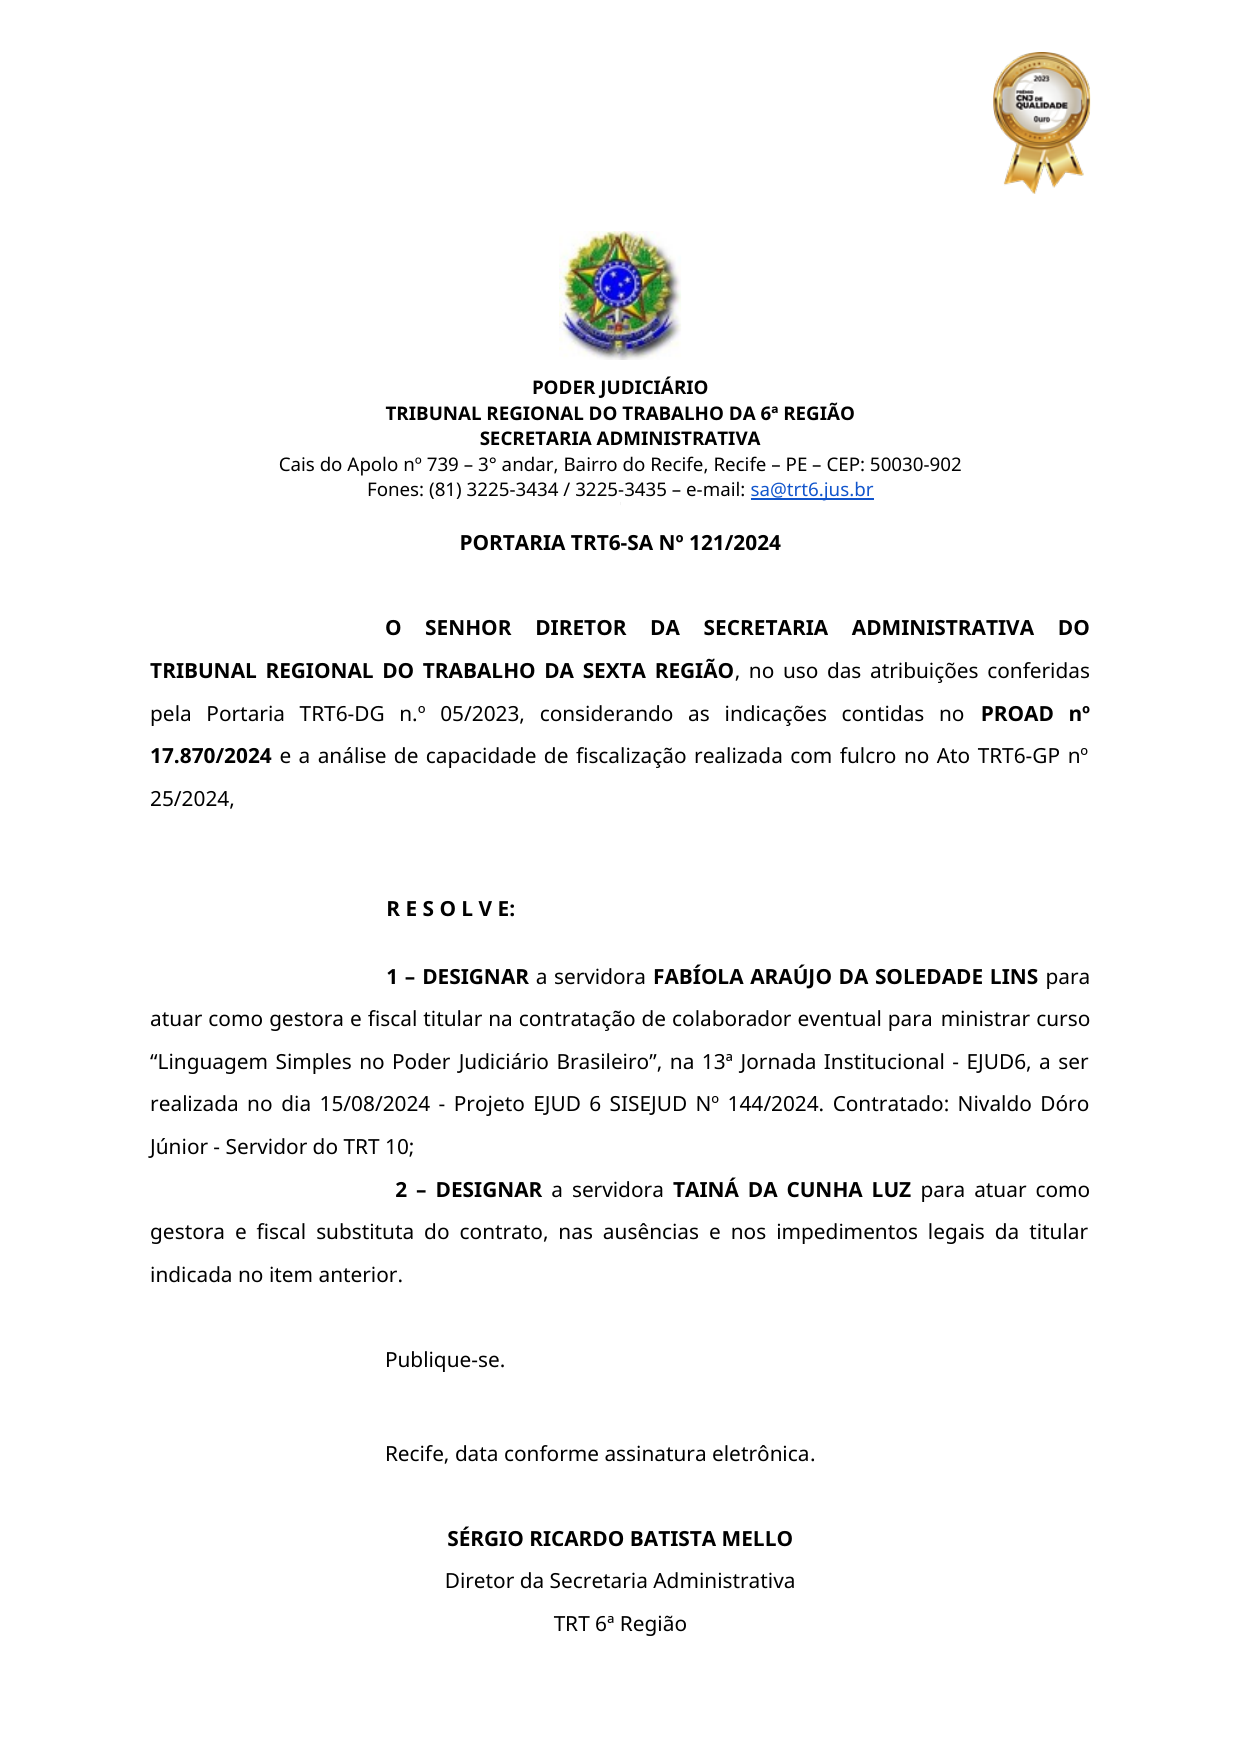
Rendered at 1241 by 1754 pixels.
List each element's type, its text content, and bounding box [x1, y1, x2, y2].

text TRT 6ª Região [150, 1609, 1090, 1638]
text 2 – DESIGNAR a servidora TAINÁ DA CUNHA LUZ para atuar como gestora e fiscal substituta do contrato, nas ausências e nos impedimentos legais da titular indicada no item anterior. [150, 1175, 1090, 1288]
text R E S O L V E: [386, 894, 1090, 923]
text O SENHOR DIRETOR DA SECRETARIA ADMINISTRATIVA DO TRIBUNAL REGIONAL DO TRABALHO DA SEXTA REGIÃO, no uso das atribuições conferidas pela Portaria TRT6-DG n.º 05/2023, considerando as indicações contidas no PROAD nº 17.870/2024 e a análise de capacidade de fiscalização realizada com fulcro no Ato TRT6-GP nº 25/2024, [150, 613, 1090, 812]
picture [559, 231, 682, 360]
picture [993, 52, 1091, 194]
text Recife, data conforme assinatura eletrônica. [150, 1439, 1090, 1467]
text Publique-se. [150, 1345, 1090, 1374]
text PORTARIA TRT6-SA Nº 121/2024 [150, 528, 1090, 557]
text SÉRGIO RICARDO BATISTA MELLO [150, 1524, 1090, 1552]
text Diretor da Secretaria Administrativa [150, 1567, 1090, 1595]
text 1 – DESIGNAR a servidora FABÍOLA ARAÚJO DA SOLEDADE LINS para atuar como gestora e fiscal titular na contratação de colaborador eventual para ministrar curso “Linguagem Simples no Poder Judiciário Brasileiro”, na 13ª Jornada Institucional - EJUD6, a ser realizada no dia 15/08/2024 - Projeto EJUD 6 SISEJUD Nº 144/2024. Contratado: Nivaldo Dóro Júnior - Servidor do TRT 10; [150, 962, 1090, 1161]
